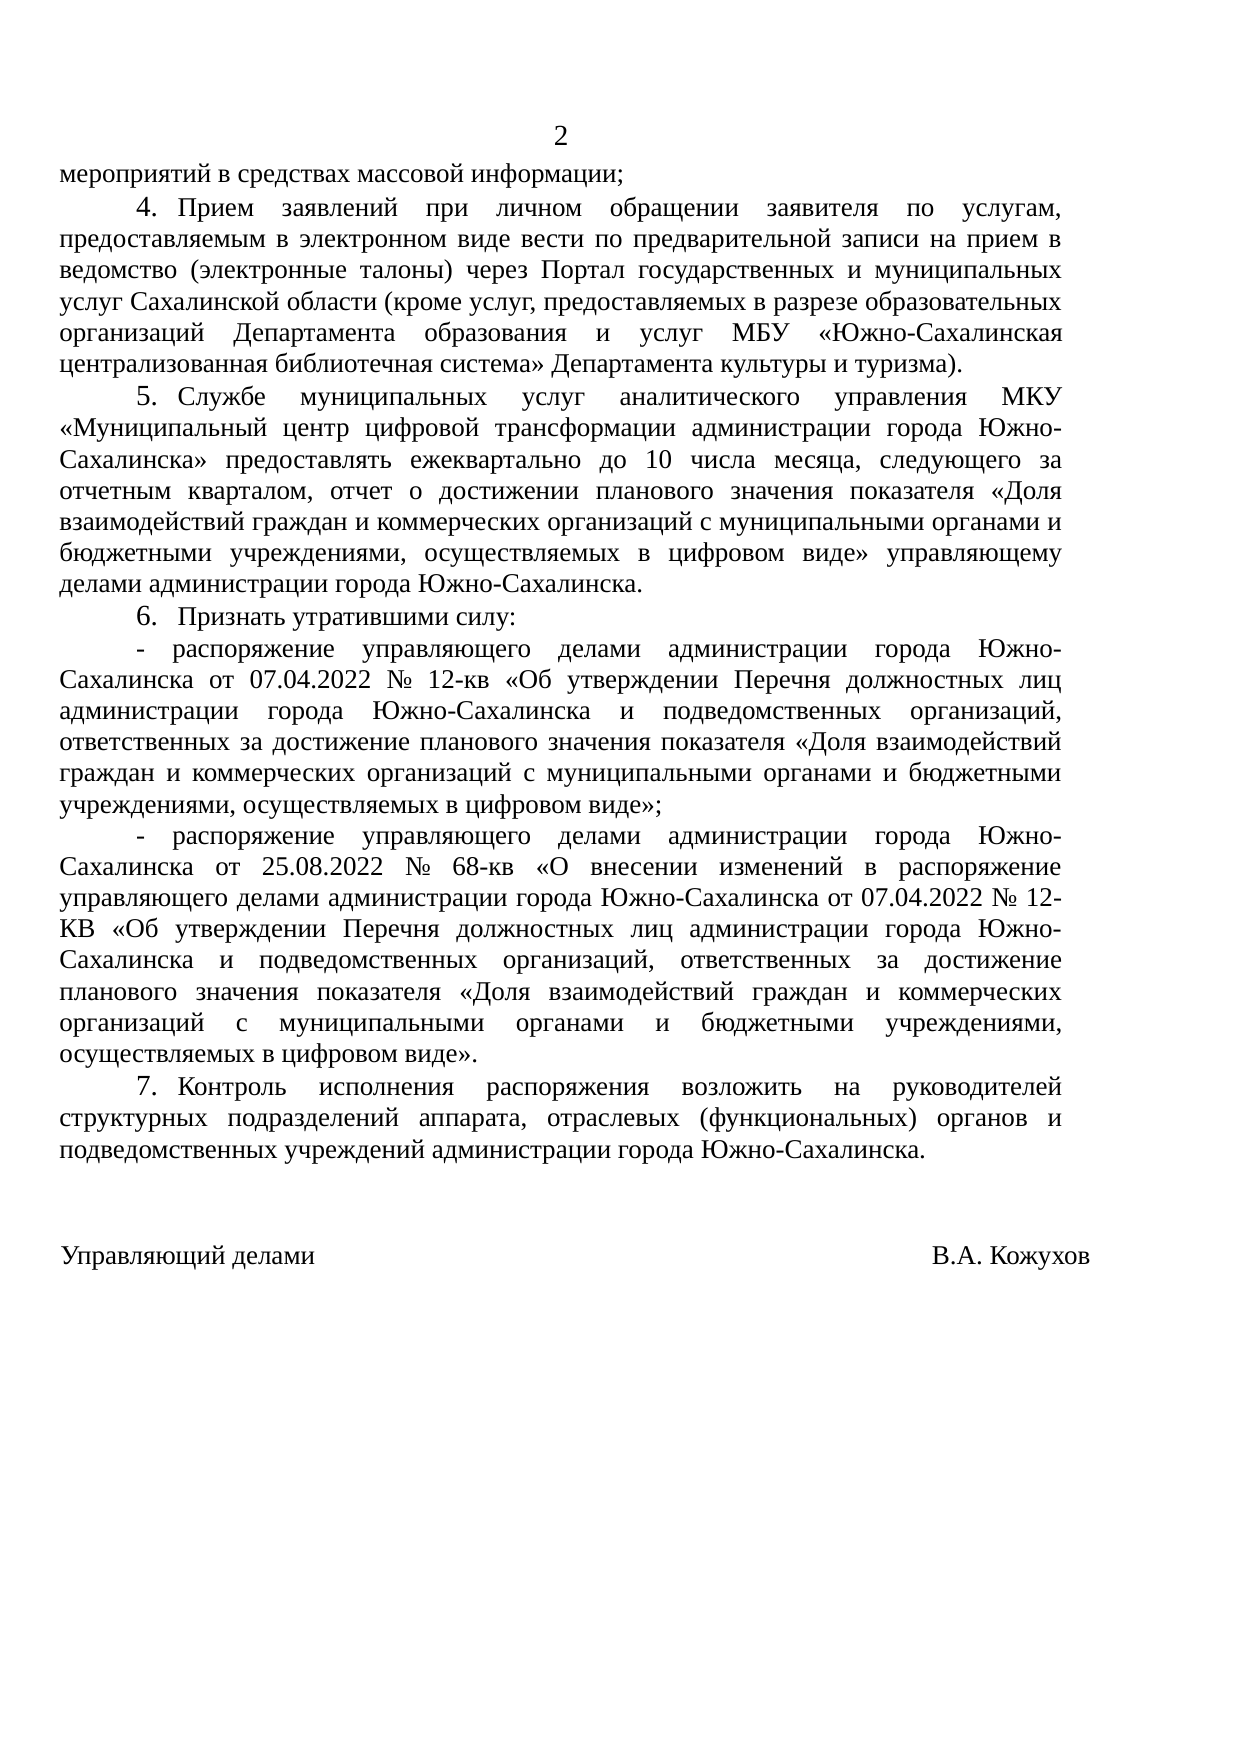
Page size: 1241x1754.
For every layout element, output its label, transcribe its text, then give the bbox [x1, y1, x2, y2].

list Прием заявлений при личном обращении заявителя по услугам, предоставляемым в электронном виде вести по предварительной записи на прием в ведомство (электронные талоны) через Портал государственных и муниципальных услуг Сахалинской области (кроме услуг, предоставляемых в разрезе образовательных организаций Департамента образования и услуг МБУ «Южно-Сахалинская централизованная библиотечная система» Департамента культуры и туризма). [59, 189, 1063, 378]
text - распоряжение управляющего делами администрации города Южно-Сахалинска от 07.04.2022 № 12-кв «Об утверждении Перечня должностных лиц администрации города Южно-Сахалинска и подведомственных организаций, ответственных за достижение планового значения показателя «Доля взаимодействий граждан и коммерческих организаций с муниципальными органами и бюджетными учреждениями, осуществляемых в цифровом виде»; [59, 632, 1063, 819]
list Управляющий делами В.А. Кожухов [60, 1239, 1063, 1270]
list Признать утратившими силу: [59, 598, 1063, 632]
list Службе муниципальных услуг аналитического управления МКУ «Муниципальный центр цифровой трансформации администрации города Южно-Сахалинска» предоставлять ежеквартально до 10 числа месяца, следующего за отчетным кварталом, отчет о достижении планового значения показателя «Доля взаимодействий граждан и коммерческих организаций с муниципальными органами и бюджетными учреждениями, осуществляемых в цифровом виде» управляющему делами администрации города Южно-Сахалинска. [59, 378, 1063, 598]
text - распоряжение управляющего делами администрации города Южно-Сахалинска от 25.08.2022 № 68-кв «О внесении изменений в распоряжение управляющего делами администрации города Южно-Сахалинска от 07.04.2022 № 12-КВ «Об утверждении Перечня должностных лиц администрации города Южно-Сахалинска и подведомственных организаций, ответственных за достижение планового значения показателя «Доля взаимодействий граждан и коммерческих организаций с муниципальными органами и бюджетными учреждениями, осуществляемых в цифровом виде». [59, 819, 1063, 1068]
list мероприятий в средствах массовой информации; [59, 158, 1063, 189]
list Контроль исполнения распоряжения возложить на руководителей структурных подразделений аппарата, отраслевых (функциональных) органов и подведомственных учреждений администрации города Южно-Сахалинска. [59, 1068, 1063, 1164]
